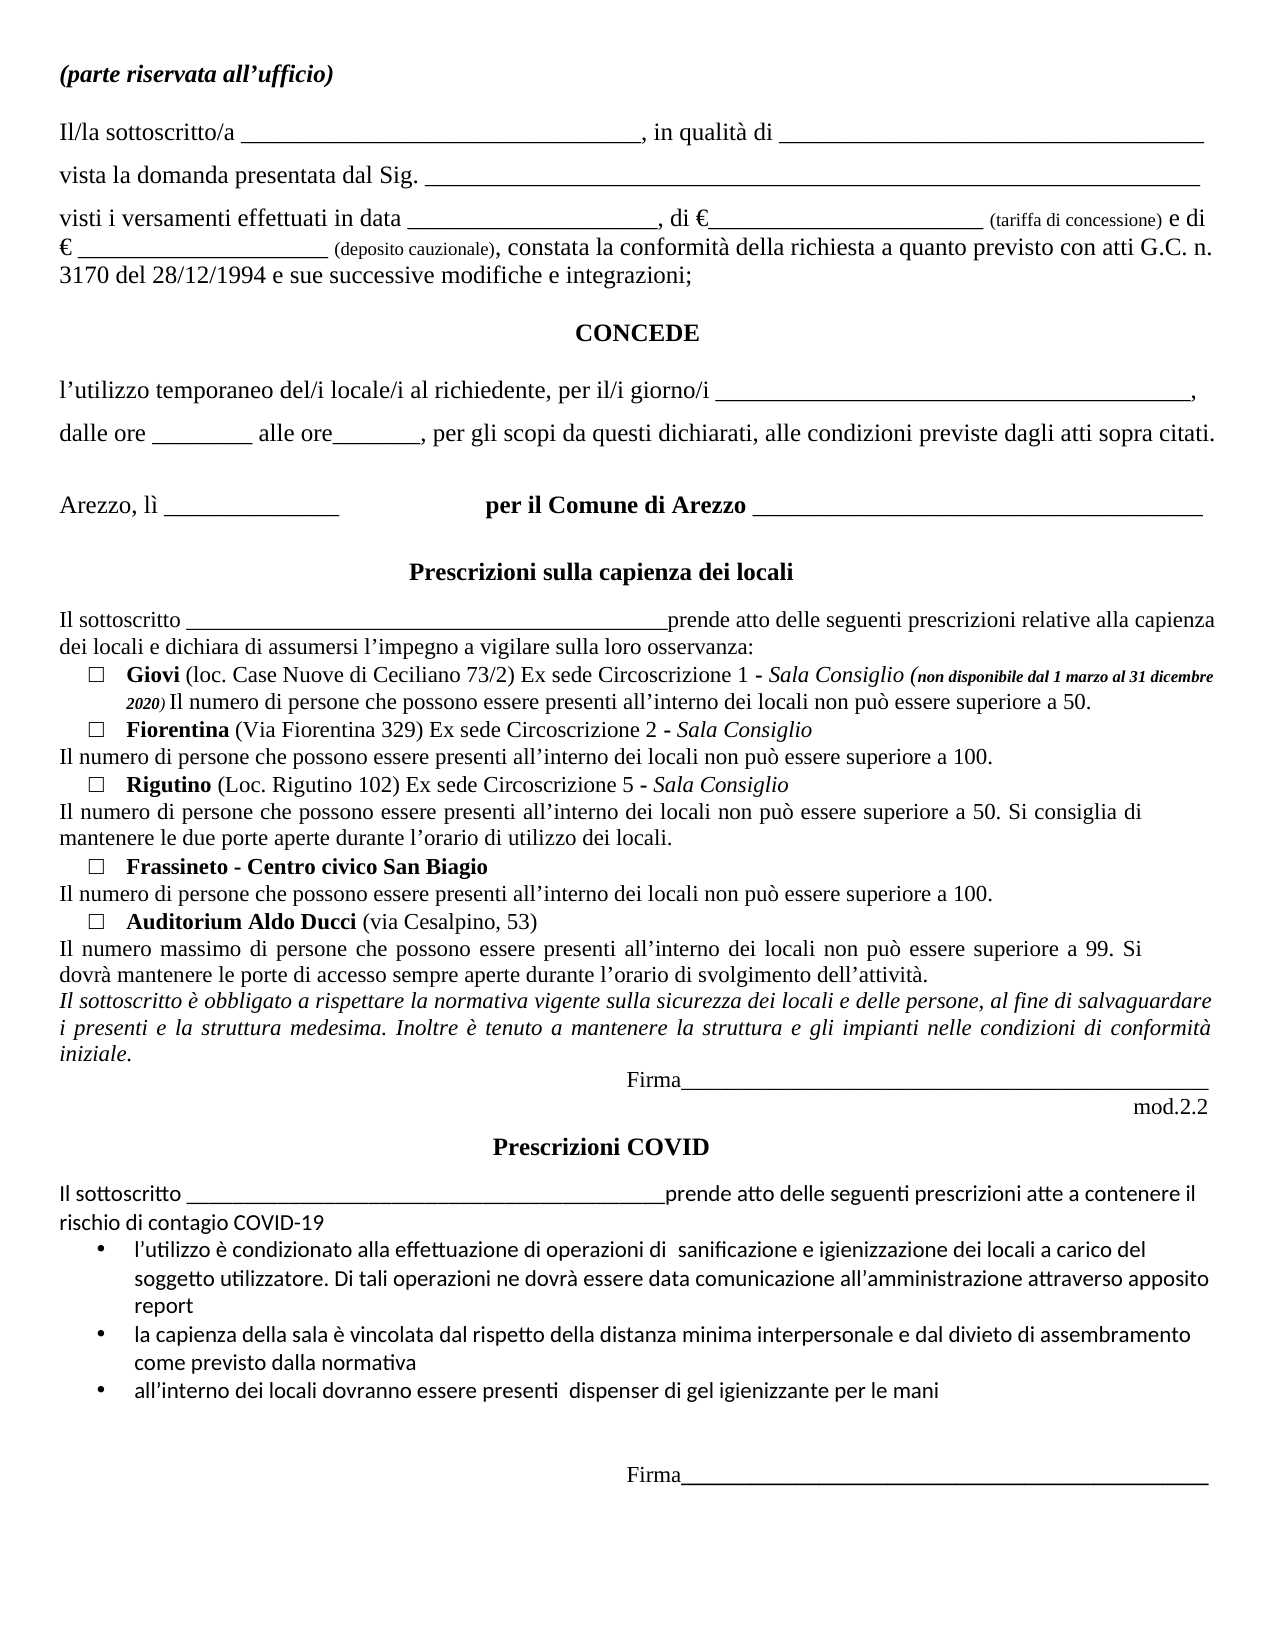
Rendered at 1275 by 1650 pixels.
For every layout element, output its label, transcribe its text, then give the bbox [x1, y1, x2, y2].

text Firma______________________________________________ mod.2.2 [59, 1066, 1208, 1119]
list l’utilizzo è condizionato alla effettuazione di operazioni di sanificazione e igienizzazione dei locali a carico del soggetto utilizzatore. Di tali operazioni ne dovrà essere data comunicazione all’amministrazione attraverso apposito report [97, 1236, 1216, 1320]
subtitle Auditorium Aldo Ducci (via Cesalpino, 53) [89, 906, 1216, 935]
title Rigutino (Loc. Rigutino 102) Ex sede Circoscrizione 5 - Sala Consiglio [89, 769, 1143, 798]
text l’utilizzo temporaneo del/i locale/i al richiedente, per il/i giorno/i ______________________________________, dalle ore ________ alle ore_______, per gli scopi da questi dichiarati, alle condizioni previste dagli atti sopra citati. [59, 375, 1216, 447]
text Arezzo, lì ______________ per il Comune di Arezzo ____________________________________ [59, 490, 1216, 519]
text Il sottoscritto __________________________________________prende atto delle seguenti prescrizioni atte a contenere il rischio di contagio COVID-19 [59, 1179, 1208, 1236]
title Prescrizioni sulla capienza dei locali [59, 557, 1143, 586]
subtitle Il numero massimo di persone che possono essere presenti all’interno dei locali non può essere superiore a 99. Si dovrà mantenere le porte di accesso sempre aperte durante l’orario di svolgimento dell’attività. [59, 935, 1143, 987]
list all’interno dei locali dovranno essere presenti dispenser di gel igienizzante per le mani [97, 1376, 1216, 1404]
title Prescrizioni COVID [59, 1132, 1143, 1160]
title Il numero di persone che possono essere presenti all’interno dei locali non può essere superiore a 100. [59, 743, 1167, 769]
text Firma______________________________________________ [59, 1461, 1208, 1488]
text CONCEDE [59, 318, 1216, 375]
list la capienza della sala è vincolata dal rispetto della distanza minima interpersonale e dal divieto di assembramento come previsto dalla normativa [97, 1320, 1216, 1376]
text Il/la sottoscritto/a ________________________________, in qualità di __________________________________ [59, 117, 1216, 145]
text visti i versamenti effettuati in data ____________________, di €______________________ (tariffa di concessione) e di € ____________________ (deposito cauzionale), constata la conformità della richiesta a quanto previsto con atti G.C. n. 3170 del 28/12/1994 e sue successive modifiche e integrazioni; [59, 203, 1216, 318]
title Il numero di persone che possono essere presenti all’interno dei locali non può essere superiore a 50. Si consiglia di mantenere le due porte aperte durante l’orario di utilizzo dei locali. [59, 798, 1143, 851]
text (parte riservata all’ufficio) [59, 59, 1216, 117]
title Fiorentina (Via Fiorentina 329) Ex sede Circoscrizione 2 - Sala Consiglio [89, 714, 1167, 743]
title Frassineto - Centro civico San Biagio [89, 851, 1167, 879]
text vista la domanda presentata dal Sig. ______________________________________________________________ [59, 160, 1216, 188]
text Il sottoscritto __________________________________________prende atto delle seguenti prescrizioni relative alla capienza dei locali e dichiara di assumersi l’impegno a vigilare sulla loro osservanza: [59, 606, 1216, 659]
list Giovi (loc. Case Nuove di Ceciliano 73/2) Ex sede Circoscrizione 1 - Sala Consiglio (non disponibile dal 1 marzo al 31 dicembre 2020) Il numero di persone che possono essere presenti all’interno dei locali non può essere superiore a 50. [89, 659, 1216, 714]
text Il sottoscritto è obbligato a rispettare la normativa vigente sulla sicurezza dei locali e delle persone, al fine di salvaguardare i presenti e la struttura medesima. Inoltre è tenuto a mantenere la struttura e gli impianti nelle condizioni di conformità iniziale. [59, 987, 1216, 1066]
title Il numero di persone che possono essere presenti all’interno dei locali non può essere superiore a 100. [59, 879, 1167, 906]
